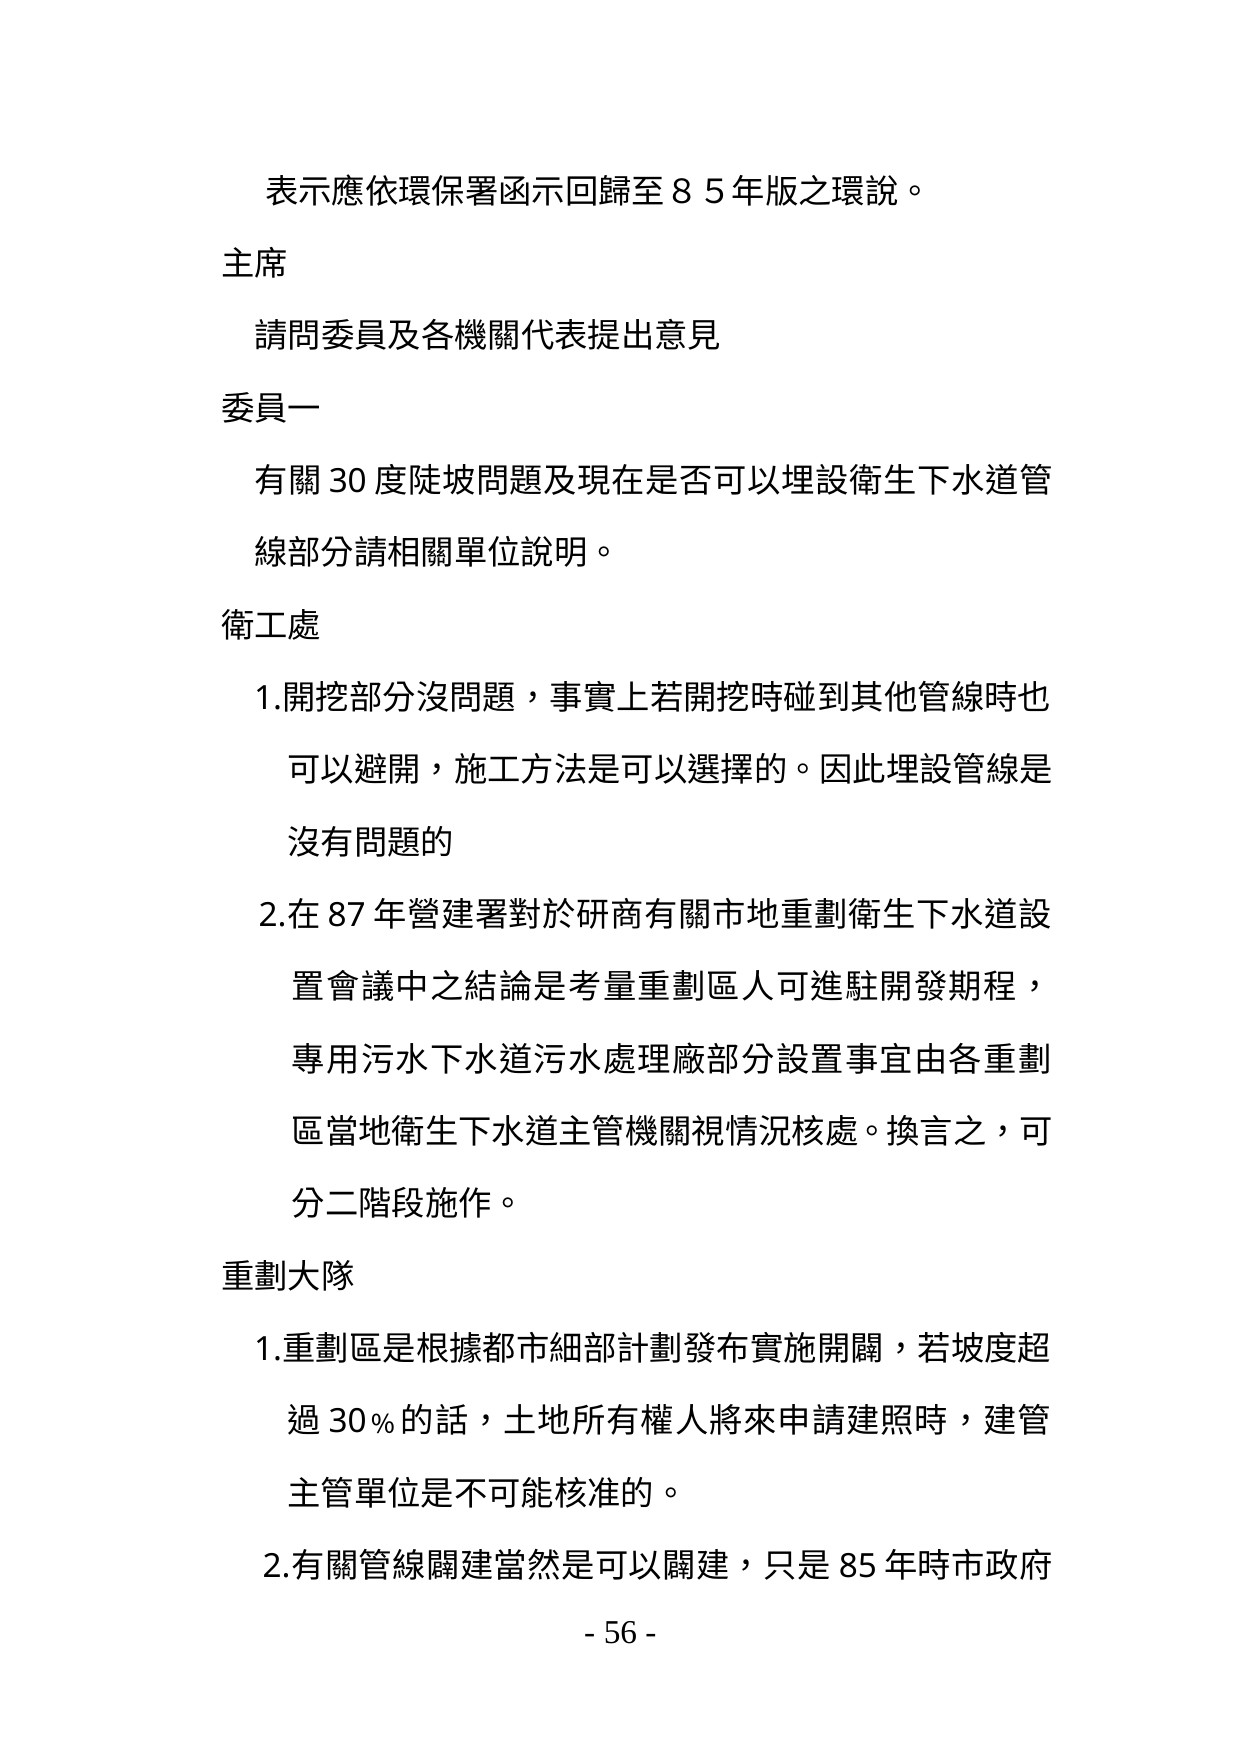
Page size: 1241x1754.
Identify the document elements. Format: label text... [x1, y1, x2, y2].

text 主席 [187, 237, 1053, 285]
text 委員一 [187, 381, 1053, 429]
text 衛工處 [187, 598, 1053, 647]
text 2.有關管線闢建當然是可以闢建，只是85年時市政府政策要做兩階段施作污水處理，因此重劃會在初期興建管線時已將污水管線部分停下，今天重劃區地主已經不將這部分負擔列在土地所有權人的負擔上，現階段若需闢建污水下水道管線，其建設經費需由投資者額外負擔，現在第一階段已經要求開發業者將來申請建築時需設個別處理設施，將來衛工處第二階段興建處理廠時再來接管。 [262, 1539, 1053, 1587]
text 2.在87年營建署對於研商有關市地重劃衛生下水道設置會議中之結論是考量重劃區人可進駐開發期程，專用污水下水道污水處理廠部分設置事宜由各重劃區當地衛生下水道主管機關視情況核處。換言之，可分二階段施作。 [258, 888, 1053, 1225]
text 1.開挖部分沒問題，事實上若開挖時碰到其他管線時也 可以避開，施工方法是可以選擇的。因此埋設管線是沒有問題的 [254, 671, 1053, 864]
text 重劃大隊 [187, 1249, 1053, 1298]
text 1.重劃區是根據都市細部計劃發布實施開闢，若坡度超過30﹪的話，土地所有權人將來申請建照時，建管主管單位是不可能核准的。 [254, 1322, 1053, 1515]
text 可以，雖說八十五年所通過與現在時空環境有所變化，但為維護民眾權利，現在我們不可以推翻之前所通過之決議，但可以在八十五年所通過不周延部分加諸條件來補強，所以說若委員勾選第４認定不應開發，則表示應依環保署函示回歸至８５年版之環說。 [265, 164, 1053, 213]
text 有關30度陡坡問題及現在是否可以埋設衛生下水道管線部分請相關單位說明。 [254, 454, 1053, 574]
text 請問委員及各機關代表提出意見 [187, 309, 1053, 357]
